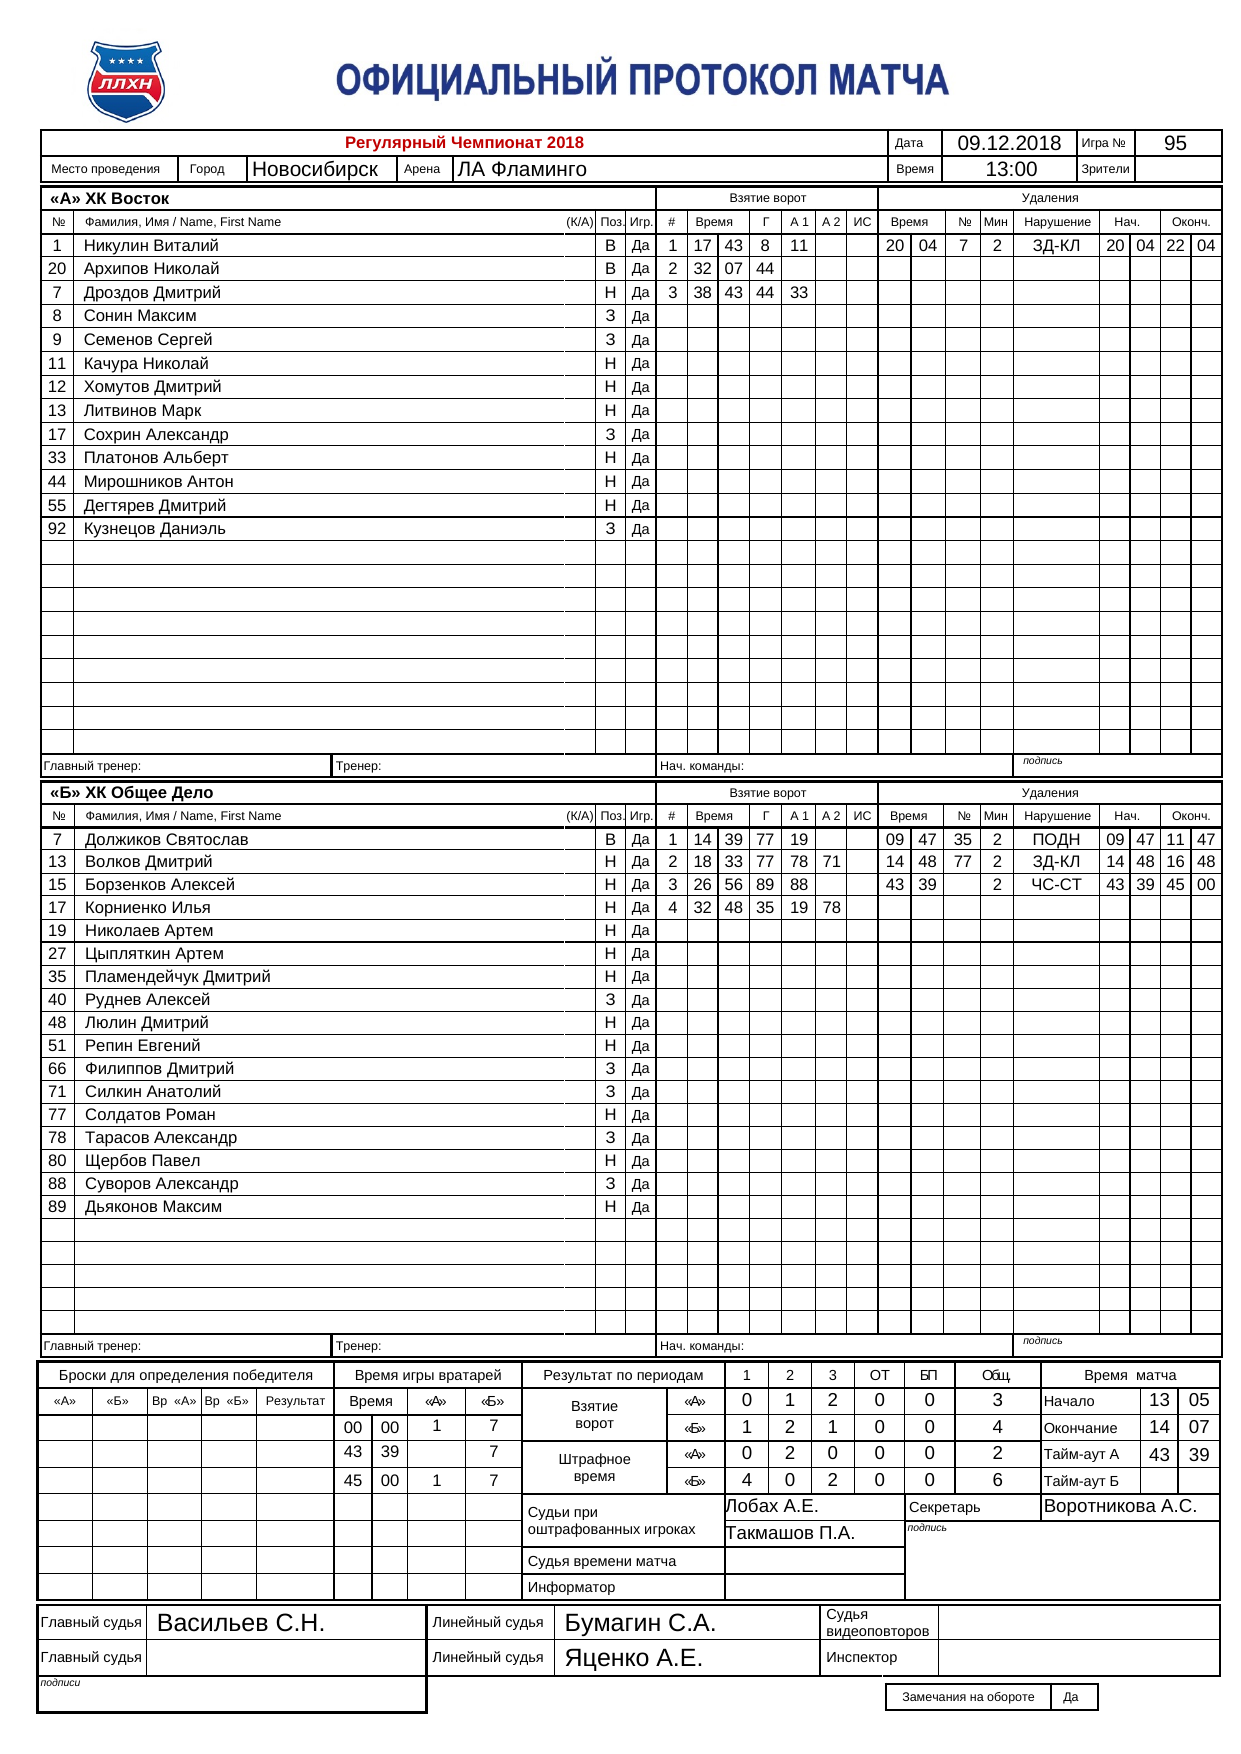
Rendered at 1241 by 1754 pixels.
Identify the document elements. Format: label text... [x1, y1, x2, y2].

table_cell [1192, 730, 1221, 753]
table_cell [428, 1677, 882, 1711]
table_cell Н [596, 352, 625, 374]
table_cell [879, 659, 910, 682]
table_cell [74, 730, 564, 753]
table_cell [1192, 659, 1221, 682]
table_cell [688, 707, 717, 729]
table_cell З [596, 305, 625, 327]
table_cell [946, 730, 980, 753]
table_cell Мин [981, 211, 1013, 233]
table_cell [1161, 518, 1190, 540]
table_cell 89 [42, 1196, 74, 1218]
table_cell [1100, 518, 1129, 540]
table_cell [1100, 659, 1129, 682]
table_cell 0 [726, 1389, 768, 1413]
table_cell [719, 376, 749, 398]
table_cell [657, 399, 687, 422]
table_cell Платонов Альберт [74, 446, 564, 469]
table_cell [335, 1547, 371, 1573]
table_cell [1192, 352, 1221, 374]
table_cell [688, 1265, 717, 1287]
table_cell [782, 1104, 815, 1126]
table_cell [726, 1548, 904, 1573]
table_cell [944, 896, 980, 918]
table_cell [912, 1035, 943, 1057]
table_cell [148, 1468, 201, 1493]
table_cell [657, 352, 687, 374]
table_cell Васильев С.Н. [147, 1606, 425, 1639]
table_cell [782, 328, 815, 351]
table_cell [596, 588, 625, 611]
table_cell [750, 1196, 781, 1218]
table_cell 43 [719, 281, 749, 303]
table_cell [1014, 1311, 1099, 1333]
table_cell [719, 1173, 749, 1195]
table_cell [1100, 494, 1129, 516]
table_cell [1014, 565, 1099, 587]
table_cell [148, 1521, 201, 1546]
table_cell [1100, 636, 1129, 658]
table_header 95 [1136, 131, 1221, 155]
table_cell [1131, 1173, 1160, 1195]
table_cell [879, 257, 910, 280]
table_cell Борзенков Алексей [75, 874, 564, 895]
table_cell [981, 541, 1013, 564]
table_cell Нач. команды: [657, 755, 1012, 776]
table_cell [565, 305, 595, 327]
table_cell [981, 1081, 1013, 1103]
table_cell 2 [657, 850, 687, 872]
table_cell Дегтярев Дмитрий [74, 494, 564, 516]
table_cell [719, 707, 749, 729]
table_cell [912, 943, 943, 964]
table_cell 40 [42, 989, 74, 1011]
table_cell [1192, 1035, 1221, 1057]
table_cell ЧС-СТ [1014, 874, 1099, 895]
table_cell Да [626, 257, 655, 280]
table_cell [1192, 446, 1221, 469]
table_cell [782, 1311, 815, 1333]
table_cell [946, 612, 980, 634]
table_cell [946, 565, 980, 587]
table_cell 4 [657, 896, 687, 918]
table_cell 7 [466, 1441, 521, 1467]
table_cell [847, 352, 877, 374]
table_cell [847, 328, 877, 351]
table_cell А 2 [816, 805, 846, 826]
table_cell [565, 541, 595, 564]
table_cell [782, 943, 815, 964]
table_cell [1192, 896, 1221, 918]
table_cell [1192, 565, 1221, 587]
table_cell [1014, 1196, 1099, 1218]
table_cell [782, 1012, 815, 1033]
table_cell [847, 1012, 877, 1033]
table_cell 00 [373, 1416, 407, 1440]
table_cell [1161, 257, 1190, 280]
table_cell 20 [879, 235, 910, 256]
table_cell [688, 966, 717, 987]
table_cell [879, 352, 910, 374]
table_cell [981, 399, 1013, 422]
table_cell 12 [42, 376, 73, 398]
table_cell [373, 1574, 407, 1599]
table_cell [981, 730, 1013, 753]
table_cell [981, 328, 1013, 351]
table_cell Должиков Святослав [75, 829, 564, 849]
table_cell [946, 659, 980, 682]
table_cell В [596, 257, 625, 280]
table_cell [1161, 1242, 1190, 1264]
table_cell Вр «А» [148, 1389, 201, 1413]
table_cell [657, 565, 687, 587]
table_cell [944, 874, 980, 895]
table_cell [946, 518, 980, 540]
table_cell [879, 494, 910, 516]
table_cell [981, 1150, 1013, 1172]
table_cell [816, 1242, 846, 1264]
table_cell [626, 1288, 655, 1310]
table_cell [879, 989, 910, 1011]
table_cell [688, 588, 717, 611]
table_cell 14 [1100, 850, 1129, 872]
table_cell 2 [981, 235, 1013, 256]
table_cell [816, 541, 846, 564]
table_cell [1100, 1173, 1129, 1195]
table_cell [1192, 1150, 1221, 1172]
table_cell [1131, 707, 1160, 729]
table_cell [148, 1547, 201, 1573]
table_cell Время [335, 1389, 407, 1413]
table_cell [565, 1150, 595, 1172]
table_cell [1192, 1104, 1221, 1126]
table_cell [944, 1127, 980, 1149]
table_cell [946, 376, 980, 398]
table_cell [1131, 1265, 1160, 1287]
table_cell [74, 659, 564, 682]
table_cell [1014, 446, 1099, 469]
table_cell Сохрин Александр [74, 423, 564, 445]
table_cell 0 [812, 1442, 854, 1467]
table_cell [1100, 612, 1129, 634]
table_cell 1 [657, 235, 687, 256]
table_cell Да [626, 943, 655, 964]
table_cell [1131, 1104, 1160, 1126]
table_cell [596, 1242, 625, 1264]
table_cell Репин Евгений [75, 1035, 564, 1057]
table_cell Фамилия, Имя / Name, First Name [75, 805, 565, 826]
table_cell [1014, 730, 1099, 753]
table_cell [202, 1547, 256, 1573]
table_cell Н [596, 470, 625, 493]
table_cell [565, 730, 595, 753]
table_cell [816, 874, 846, 895]
table_cell 2 [769, 1415, 811, 1440]
table_cell [981, 470, 1013, 493]
table_cell Кузнецов Даниэль [74, 518, 564, 540]
table_cell [42, 565, 73, 587]
table_header Броски для определения победителя [39, 1363, 333, 1387]
table_cell [1100, 920, 1129, 941]
table_cell [1131, 281, 1160, 303]
table_cell [1161, 943, 1190, 964]
table_cell [750, 399, 781, 422]
table_cell [75, 1311, 564, 1333]
table_cell [750, 565, 781, 587]
table_cell [408, 1547, 465, 1573]
table_cell [565, 1173, 595, 1195]
table_cell 35 [750, 896, 781, 918]
table_cell 19 [782, 896, 815, 918]
table_cell Н [596, 281, 625, 303]
table_cell [257, 1494, 333, 1520]
table_cell [1014, 518, 1099, 540]
table_cell 33 [719, 850, 749, 872]
table_cell 47 [912, 829, 943, 849]
table_cell Николаев Артем [75, 920, 564, 941]
table_cell «А» [668, 1442, 724, 1467]
table_cell 2 [657, 257, 687, 280]
table_cell [981, 1288, 1013, 1310]
table_cell 0 [905, 1415, 954, 1440]
table_cell [657, 1196, 687, 1218]
table_cell Тарасов Александр [75, 1127, 564, 1149]
table_cell [373, 1521, 407, 1546]
table_cell [1161, 920, 1190, 941]
table_cell [912, 352, 945, 374]
table_cell [782, 446, 815, 469]
table_cell Окончание [1042, 1415, 1140, 1440]
table_cell [1161, 707, 1190, 729]
table_cell [335, 1494, 371, 1520]
table_cell (К/А) [565, 805, 595, 826]
table_cell [912, 1150, 943, 1172]
table_cell [750, 1242, 781, 1264]
table_cell [1161, 1265, 1190, 1287]
table_cell [657, 1012, 687, 1033]
table_cell [1192, 541, 1221, 564]
table_cell 7 [466, 1468, 521, 1493]
table_cell [565, 1012, 595, 1033]
table_cell [75, 1288, 564, 1310]
table_cell [981, 376, 1013, 398]
table_cell Щербов Павел [75, 1150, 564, 1172]
table_cell [596, 541, 625, 564]
table_cell 80 [42, 1150, 74, 1172]
table_cell [148, 1416, 201, 1440]
table_cell [657, 1058, 687, 1079]
table_cell [565, 376, 595, 398]
table_cell [912, 1265, 943, 1287]
table_cell [1192, 376, 1221, 398]
table_cell Бумагин С.А. [555, 1606, 819, 1639]
table_cell Да [626, 281, 655, 303]
table_cell [879, 446, 910, 469]
table_cell [1192, 1173, 1221, 1195]
table_cell 7 [466, 1416, 521, 1440]
table_cell 48 [1192, 850, 1221, 872]
table_cell [1131, 518, 1160, 540]
table_cell [657, 659, 687, 682]
table_cell [879, 896, 910, 918]
table_cell [1100, 1265, 1129, 1287]
table_cell [688, 1173, 717, 1195]
table_cell [565, 920, 595, 941]
table_cell [816, 683, 846, 706]
table_cell [912, 1173, 943, 1195]
table_cell [1014, 328, 1099, 351]
table_cell 77 [750, 850, 781, 872]
table_cell [466, 1521, 521, 1546]
table_cell 0 [769, 1468, 811, 1493]
table_cell 48 [1131, 850, 1160, 872]
table_cell [912, 1012, 943, 1033]
table_cell [719, 966, 749, 987]
table_cell [1161, 352, 1190, 374]
table_cell [946, 446, 980, 469]
table_cell [912, 446, 945, 469]
table_cell [93, 1468, 147, 1493]
table_cell [688, 1104, 717, 1126]
table_cell 39 [912, 874, 943, 895]
table_cell [816, 470, 846, 493]
table_cell [750, 659, 781, 682]
table_cell 35 [944, 829, 980, 849]
table_cell З [596, 989, 625, 1011]
table_cell [1161, 1311, 1190, 1333]
table_cell З [596, 1127, 625, 1149]
table_cell [1100, 588, 1129, 611]
table_cell [816, 1127, 846, 1149]
table_cell [1161, 565, 1190, 587]
table_cell [944, 1242, 980, 1264]
table_cell [1192, 399, 1221, 422]
table_cell [93, 1521, 147, 1546]
table_cell [1100, 1012, 1129, 1033]
table_cell Город [179, 157, 246, 181]
table_cell Да [626, 1104, 655, 1126]
table_cell [688, 446, 717, 469]
table_cell 43 [1100, 874, 1129, 895]
table_cell [596, 659, 625, 682]
table_cell [847, 1265, 877, 1287]
table_cell [1131, 1127, 1160, 1149]
table_cell [1161, 612, 1190, 634]
table_cell [719, 446, 749, 469]
table_cell [565, 1311, 595, 1333]
table_cell [944, 1173, 980, 1195]
table_cell [1161, 1196, 1190, 1218]
table_cell Главный судья [39, 1640, 146, 1675]
table_cell [596, 1288, 625, 1310]
table_cell Да [626, 376, 655, 398]
table_cell [1161, 1219, 1190, 1241]
table_cell 3 [956, 1389, 1040, 1413]
table_cell [42, 612, 73, 634]
table_cell [719, 730, 749, 753]
table_cell [39, 1547, 92, 1573]
table_cell Оконч. [1161, 211, 1221, 233]
table_cell [565, 1081, 595, 1103]
table_cell ПОДН [1014, 829, 1099, 849]
table_cell [1161, 989, 1190, 1011]
table_cell [750, 541, 781, 564]
table_header Взятие ворот [657, 188, 877, 209]
table_cell 7 [42, 829, 74, 849]
table_cell [1192, 518, 1221, 540]
table_cell [466, 1574, 521, 1599]
table_cell [719, 1127, 749, 1149]
table_cell [626, 659, 655, 682]
table_cell [596, 565, 625, 587]
table_cell [42, 659, 73, 682]
table_cell [847, 683, 877, 706]
table_cell [816, 920, 846, 941]
table_cell Да [626, 989, 655, 1011]
table_cell [1100, 943, 1129, 964]
table_cell Н [596, 399, 625, 422]
table_cell 09 [1100, 829, 1129, 849]
table_cell [719, 1311, 749, 1333]
table_cell [1192, 1265, 1221, 1287]
table_cell [626, 1219, 655, 1241]
table_cell «А» [408, 1389, 465, 1413]
table_cell [1014, 1012, 1099, 1033]
table_cell [565, 1288, 595, 1310]
table_cell [719, 1219, 749, 1241]
table_cell Судья времени матча [523, 1548, 724, 1573]
table_cell [981, 257, 1013, 280]
table_cell [946, 541, 980, 564]
table_cell [626, 612, 655, 634]
table_cell [847, 1219, 877, 1241]
table_cell Н [596, 1150, 625, 1172]
table_cell [944, 1265, 980, 1287]
table_cell 8 [42, 305, 73, 327]
table_cell [1192, 1242, 1221, 1264]
table_cell [565, 1265, 595, 1287]
table_cell Судья видеоповторов [821, 1606, 938, 1639]
table_cell [816, 1173, 846, 1195]
table_cell ЗД-КЛ [1014, 850, 1099, 872]
table_cell 78 [782, 850, 815, 872]
table_cell [74, 565, 564, 587]
table_cell Нач. [1100, 211, 1160, 233]
table_cell [257, 1574, 333, 1599]
table_cell [39, 1574, 92, 1599]
table_cell [912, 305, 945, 327]
table_cell [719, 1150, 749, 1172]
table_cell Мирошников Антон [74, 470, 564, 493]
table_cell [202, 1416, 256, 1440]
table_cell [565, 281, 595, 303]
table_header 3 [812, 1363, 854, 1387]
table_cell [688, 1035, 717, 1057]
table_cell [879, 1127, 910, 1149]
table_cell [879, 1288, 910, 1310]
table_cell [688, 1196, 717, 1218]
table_cell 45 [1161, 874, 1190, 895]
table_cell [912, 1242, 943, 1264]
table_cell [688, 1311, 717, 1333]
table_cell Филиппов Дмитрий [75, 1058, 564, 1079]
table_cell [565, 352, 595, 374]
table_cell [466, 1547, 521, 1573]
table_cell [816, 235, 846, 256]
table_cell Нарушение [1014, 805, 1099, 826]
table_cell [688, 376, 717, 398]
table_cell [750, 636, 781, 658]
table_cell 11 [1161, 829, 1190, 849]
table_cell [847, 920, 877, 941]
table_cell [1014, 1127, 1099, 1149]
table_cell [657, 518, 687, 540]
table_cell [879, 1035, 910, 1057]
table_cell [981, 707, 1013, 729]
table_cell Да [626, 850, 655, 872]
table_cell [1131, 943, 1160, 964]
table_cell [1014, 494, 1099, 516]
table_cell [1161, 541, 1190, 564]
table_cell [981, 920, 1013, 941]
table_cell [565, 943, 595, 964]
table_cell [565, 470, 595, 493]
table_cell [719, 518, 749, 540]
table_cell [847, 989, 877, 1011]
table_cell [688, 920, 717, 941]
table_cell [1161, 1150, 1190, 1172]
table_cell Н [596, 494, 625, 516]
table_cell Качура Николай [74, 352, 564, 374]
table_cell 0 [905, 1442, 954, 1467]
table_cell Дьяконов Максим [75, 1196, 564, 1218]
table_cell [1014, 659, 1099, 682]
table_cell [657, 707, 687, 729]
table_cell [1131, 896, 1160, 918]
table_cell [944, 943, 980, 964]
table_cell [1014, 1219, 1099, 1241]
table_cell 22 [1161, 235, 1190, 256]
table_cell [912, 1196, 943, 1218]
table_cell [912, 707, 945, 729]
table_cell [626, 707, 655, 729]
table_header Замечания на обороте [887, 1685, 1050, 1709]
table_cell [879, 1081, 910, 1103]
table_cell [750, 470, 781, 493]
table_cell № [946, 211, 980, 233]
table_cell 13 [42, 399, 73, 422]
table_cell [1100, 966, 1129, 987]
table_cell 77 [42, 1104, 74, 1126]
table_cell [565, 399, 595, 422]
table_cell З [596, 423, 625, 445]
table_cell [1100, 281, 1129, 303]
table_cell Дроздов Дмитрий [74, 281, 564, 303]
table_cell [565, 565, 595, 587]
table_cell Да [626, 1058, 655, 1079]
table_cell Никулин Виталий [74, 235, 564, 256]
table_cell [257, 1521, 333, 1546]
table_cell Мин [981, 805, 1013, 826]
table_cell [750, 446, 781, 469]
table_cell 15 [42, 874, 74, 895]
table_cell [1161, 1081, 1190, 1103]
table_cell [816, 565, 846, 587]
table_cell [883, 1677, 1220, 1681]
table_cell 4 [956, 1415, 1040, 1440]
table_cell 0 [855, 1389, 904, 1413]
table_cell Оконч. [1161, 805, 1221, 826]
table_cell [1161, 896, 1190, 918]
table_cell [750, 612, 781, 634]
table_cell [1100, 730, 1129, 753]
table_cell [750, 376, 781, 398]
table_cell 32 [688, 257, 717, 280]
table_cell [782, 920, 815, 941]
table_cell [688, 423, 717, 445]
table_cell [782, 1150, 815, 1172]
table_cell [75, 1242, 564, 1264]
table_cell [1161, 305, 1190, 327]
table_cell [688, 352, 717, 374]
table_cell [719, 920, 749, 941]
table_cell [946, 257, 980, 280]
table_cell А 1 [782, 211, 815, 233]
table_cell [626, 541, 655, 564]
table_cell [847, 707, 877, 729]
table_cell [1100, 423, 1129, 445]
table_cell [912, 565, 945, 587]
table_cell [750, 683, 781, 706]
table_cell [42, 683, 73, 706]
table_cell [1100, 1219, 1129, 1241]
table_cell [847, 470, 877, 493]
table_cell [1161, 1035, 1190, 1057]
table_cell [39, 1416, 92, 1440]
table_cell [1192, 683, 1221, 706]
table_cell 2 [956, 1442, 1040, 1467]
table_cell [879, 305, 910, 327]
table_cell [1014, 1288, 1099, 1310]
table_cell [719, 1035, 749, 1057]
table_cell Н [596, 874, 625, 895]
table_cell [1192, 1081, 1221, 1103]
table_cell [688, 1242, 717, 1264]
table_cell [1192, 1127, 1221, 1149]
table_cell [74, 636, 564, 658]
table_cell [657, 943, 687, 964]
table_cell [1014, 423, 1099, 445]
table_cell [719, 1196, 749, 1218]
table_header 1 [726, 1363, 768, 1387]
table_cell [1014, 541, 1099, 564]
table_cell [1161, 1058, 1190, 1079]
table_cell Воротникова А.С. [1042, 1495, 1219, 1520]
table_cell [565, 829, 595, 849]
table_cell 07 [1179, 1415, 1219, 1440]
table_cell [879, 1311, 910, 1333]
table_cell 13 [42, 850, 74, 872]
table_cell [816, 399, 846, 422]
table_cell 2 [812, 1389, 854, 1413]
table_cell [981, 281, 1013, 303]
table_cell ЛА Фламинго [454, 157, 887, 181]
table_cell [657, 1081, 687, 1103]
table_cell [719, 612, 749, 634]
table_cell [565, 1242, 595, 1264]
table_cell [946, 305, 980, 327]
table_cell [657, 470, 687, 493]
table_cell [565, 1196, 595, 1218]
table_cell [782, 257, 815, 280]
table_cell [1014, 257, 1099, 280]
table_cell [1014, 683, 1099, 706]
table_cell [1014, 588, 1099, 611]
table_cell 4 [726, 1468, 768, 1493]
table_cell [879, 423, 910, 445]
table_cell [946, 470, 980, 493]
table_cell [981, 896, 1013, 918]
table_cell [719, 683, 749, 706]
table_cell [1014, 1081, 1099, 1103]
table_cell [847, 1288, 877, 1310]
table_cell [565, 446, 595, 469]
table_cell [847, 896, 877, 918]
table_cell Н [596, 1104, 625, 1126]
table_cell [981, 1265, 1013, 1287]
table_cell [719, 399, 749, 422]
table_cell [912, 989, 943, 1011]
table_cell [1161, 328, 1190, 351]
table_cell [879, 1242, 910, 1264]
table_cell [657, 730, 687, 753]
table_cell [1161, 494, 1190, 516]
table_cell № [42, 211, 73, 233]
table_header Время матча [1042, 1363, 1219, 1387]
table_cell [912, 257, 945, 280]
table_cell [879, 612, 910, 634]
table_cell [565, 328, 595, 351]
table_cell [1100, 1104, 1129, 1126]
table_cell Да [626, 352, 655, 374]
table_header Результат по периодам [523, 1363, 724, 1387]
table_cell [750, 1311, 781, 1333]
table_cell [688, 1288, 717, 1310]
table_cell [626, 588, 655, 611]
table_cell [912, 376, 945, 398]
table_cell [565, 235, 595, 256]
table_cell [148, 1494, 201, 1520]
table_cell [719, 565, 749, 587]
table_cell [981, 1219, 1013, 1241]
table_cell [816, 1035, 846, 1057]
table_cell [912, 1104, 943, 1126]
table_cell [257, 1441, 333, 1467]
table_cell ЗД-КЛ [1014, 235, 1099, 256]
table_cell [847, 636, 877, 658]
table_header 09.12.2018 [943, 131, 1076, 155]
table_cell [944, 1288, 980, 1310]
table_cell Новосибирск [248, 157, 396, 181]
table_cell 45 [335, 1468, 371, 1493]
table_cell Нач. [1100, 805, 1160, 826]
table_cell [1131, 470, 1160, 493]
table_cell 2 [981, 829, 1013, 849]
table_cell [782, 636, 815, 658]
table_cell # [657, 211, 687, 233]
table_cell [1131, 588, 1160, 611]
table_cell Литвинов Марк [74, 399, 564, 422]
table_cell [1131, 423, 1160, 445]
table_cell [719, 1081, 749, 1103]
table_cell [1100, 707, 1129, 729]
table_cell 89 [750, 874, 781, 895]
table_cell [688, 541, 717, 564]
table_cell [946, 328, 980, 351]
table_cell [816, 494, 846, 516]
table_cell [565, 494, 595, 516]
table_cell [944, 1012, 980, 1033]
table_cell [688, 612, 717, 634]
table_cell [816, 1150, 846, 1172]
table_cell [847, 1311, 877, 1333]
table_cell [596, 730, 625, 753]
table_cell [1100, 1311, 1129, 1333]
table_cell [688, 1058, 717, 1079]
table_cell [981, 1127, 1013, 1149]
table_cell 2 [812, 1468, 854, 1493]
table_cell [879, 588, 910, 611]
table_cell [946, 636, 980, 658]
table_cell [816, 1196, 846, 1218]
table_cell [1131, 376, 1160, 398]
table_cell 56 [719, 874, 749, 895]
table_cell [688, 989, 717, 1011]
table_cell [626, 636, 655, 658]
table_cell 8 [750, 235, 781, 256]
table_cell Н [596, 1196, 625, 1218]
table_cell [816, 829, 846, 849]
table_cell [1131, 1081, 1160, 1103]
table_cell [408, 1494, 465, 1520]
table_cell 44 [750, 257, 781, 280]
table_cell [688, 565, 717, 587]
table_cell [565, 588, 595, 611]
table_cell [39, 1494, 92, 1520]
table_cell 77 [750, 829, 781, 849]
table_cell [42, 1288, 74, 1310]
table_cell Начало [1042, 1389, 1140, 1413]
table_cell 2 [981, 850, 1013, 872]
table_cell Да [626, 1173, 655, 1195]
table_cell [1131, 446, 1160, 469]
table_cell [750, 707, 781, 729]
table_cell [408, 1521, 465, 1546]
table_cell Да [626, 328, 655, 351]
table_cell [879, 707, 910, 729]
table_cell [981, 1058, 1013, 1079]
table_cell [719, 588, 749, 611]
table_cell [74, 541, 564, 564]
table_cell 18 [688, 850, 717, 872]
table_cell [750, 1265, 781, 1287]
table_cell Хомутов Дмитрий [74, 376, 564, 398]
table_cell 66 [42, 1058, 74, 1079]
table_cell [1014, 612, 1099, 634]
table_cell [688, 518, 717, 540]
table_cell (К/А) [565, 211, 595, 233]
table_cell Г [750, 211, 781, 233]
table_cell [565, 423, 595, 445]
table_cell [912, 1058, 943, 1079]
table_cell [750, 423, 781, 445]
table_cell [688, 1219, 717, 1241]
table_cell [719, 659, 749, 682]
table_cell [148, 1574, 201, 1599]
table_cell [565, 257, 595, 280]
table_cell [1192, 328, 1221, 351]
table_cell [1192, 966, 1221, 987]
table_cell З [596, 1081, 625, 1103]
table_cell [1131, 1150, 1160, 1172]
table_cell 20 [42, 257, 73, 280]
table_cell Да [626, 1081, 655, 1103]
table_cell 04 [1192, 235, 1221, 256]
table_cell [93, 1494, 147, 1520]
table_cell [42, 1311, 74, 1333]
table_cell Пламендейчук Дмитрий [75, 966, 564, 987]
table_cell [719, 352, 749, 374]
table_cell [782, 1196, 815, 1218]
table_cell [847, 1104, 877, 1126]
table_cell Лобах А.Е. [726, 1495, 904, 1520]
table_cell [847, 874, 877, 895]
table_cell [1014, 966, 1099, 987]
table_cell [1014, 707, 1099, 729]
table_cell [847, 1035, 877, 1057]
table_cell [782, 989, 815, 1011]
table_cell Н [596, 966, 625, 987]
table_cell [782, 518, 815, 540]
table_cell 27 [42, 943, 74, 964]
table_cell З [596, 328, 625, 351]
table_cell [565, 896, 595, 918]
table_cell [750, 920, 781, 941]
table_cell «Б » [466, 1389, 521, 1413]
table_cell [944, 1196, 980, 1218]
table_cell [1131, 1035, 1160, 1057]
table_cell [1161, 1012, 1190, 1033]
table_cell [335, 1574, 371, 1599]
table_cell Инспектор [821, 1640, 938, 1675]
table_cell [782, 659, 815, 682]
table_cell [657, 1104, 687, 1126]
table_cell [1014, 920, 1099, 941]
table_cell [1131, 494, 1160, 516]
table_cell [782, 966, 815, 987]
table_cell [1161, 683, 1190, 706]
table_cell [1161, 281, 1190, 303]
table_cell [981, 423, 1013, 445]
table_cell Нарушение [1014, 211, 1099, 233]
table_cell [202, 1521, 256, 1546]
table_cell [688, 636, 717, 658]
table_cell Да [626, 1196, 655, 1218]
table_cell [939, 1606, 1219, 1639]
table_header Удаления [879, 783, 1221, 803]
table_cell 43 [719, 235, 749, 256]
table_cell [1131, 305, 1160, 327]
table_cell [782, 376, 815, 398]
table_cell [912, 896, 943, 918]
table_cell Главный тренер: [42, 755, 330, 776]
table_cell [912, 1127, 943, 1149]
table_cell [750, 1104, 781, 1126]
table_cell [750, 989, 781, 1011]
table_cell [946, 588, 980, 611]
table_cell [1100, 352, 1129, 374]
table_cell [1100, 896, 1129, 918]
table_cell [373, 1494, 407, 1520]
table_cell [1014, 399, 1099, 422]
table_cell [847, 305, 877, 327]
table_cell [879, 1150, 910, 1172]
table_cell [408, 1574, 465, 1599]
table_cell [879, 1058, 910, 1079]
table_cell [1131, 612, 1160, 634]
table_cell Г [750, 805, 781, 826]
table_cell [1161, 1104, 1190, 1126]
table_cell 44 [750, 281, 781, 303]
table_cell 71 [42, 1081, 74, 1103]
table_cell [719, 1242, 749, 1264]
table_cell [782, 470, 815, 493]
table_cell [944, 1058, 980, 1079]
table_cell 39 [1179, 1441, 1219, 1467]
table_cell [847, 730, 877, 753]
table_cell [847, 588, 877, 611]
table_cell [847, 659, 877, 682]
table_cell 39 [1131, 874, 1160, 895]
table_cell [782, 1127, 815, 1149]
table_cell 20 [1100, 235, 1129, 256]
table_cell Н [596, 943, 625, 964]
table_cell [657, 1288, 687, 1310]
table_cell [1192, 707, 1221, 729]
table_cell Поз. [596, 805, 625, 826]
table_cell [879, 966, 910, 987]
table_cell Поз. [596, 211, 625, 233]
table_cell [657, 328, 687, 351]
table_cell [565, 966, 595, 987]
table_cell 14 [879, 850, 910, 872]
table_cell [1014, 989, 1099, 1011]
table_cell [147, 1640, 425, 1675]
table_cell [1131, 328, 1160, 351]
table_cell «А» [39, 1389, 92, 1413]
table_cell [1192, 423, 1221, 445]
table_cell [816, 636, 846, 658]
table_cell [1100, 399, 1129, 422]
table_cell [1014, 636, 1099, 658]
table_cell [847, 1058, 877, 1079]
table_cell [912, 920, 943, 941]
table_cell Н [596, 1012, 625, 1033]
table_cell [1014, 470, 1099, 493]
table_cell [1100, 1035, 1129, 1057]
table_cell [1161, 470, 1190, 493]
table_cell [688, 1150, 717, 1172]
table_cell Волков Дмитрий [75, 850, 564, 872]
table_cell [657, 989, 687, 1011]
table_cell Люлин Дмитрий [75, 1012, 564, 1033]
table_cell 7 [946, 235, 980, 256]
table_cell [1161, 399, 1190, 422]
table_cell [1192, 943, 1221, 964]
table_cell [981, 966, 1013, 987]
table_cell [816, 1012, 846, 1033]
table_cell [1014, 896, 1099, 918]
table_cell [912, 730, 945, 753]
table_cell [946, 494, 980, 516]
table_cell 43 [1141, 1441, 1177, 1467]
table_cell [750, 966, 781, 987]
table_cell Да [626, 920, 655, 941]
table_cell В [596, 235, 625, 256]
table_cell [565, 1058, 595, 1079]
table_cell 19 [42, 920, 74, 941]
table_cell [879, 920, 910, 941]
table_cell [944, 989, 980, 1011]
table_cell [1014, 1035, 1099, 1057]
table_cell [750, 1012, 781, 1033]
table_cell [148, 1441, 201, 1467]
table_cell [782, 1058, 815, 1079]
table_cell Да [626, 399, 655, 422]
table_cell [847, 235, 877, 256]
table_cell [847, 399, 877, 422]
table_cell Да [626, 1012, 655, 1033]
table_cell [1131, 920, 1160, 941]
table_cell [1131, 966, 1160, 987]
table_cell Да [626, 305, 655, 327]
table_cell [1100, 1127, 1129, 1149]
table_cell 1 [657, 829, 687, 849]
table_cell [719, 328, 749, 351]
table_cell [719, 1012, 749, 1033]
table_cell [1161, 1288, 1190, 1310]
table_cell 1 [726, 1415, 768, 1440]
table_cell [1161, 1127, 1190, 1149]
table_cell Сонин Максим [74, 305, 564, 327]
table_header 2 [769, 1363, 811, 1387]
table_cell [944, 1081, 980, 1103]
table_cell [879, 636, 910, 658]
table_cell Цыпляткин Артем [75, 943, 564, 964]
table_cell [981, 1311, 1013, 1333]
table_cell [912, 281, 945, 303]
table_cell [847, 281, 877, 303]
table_cell Судьи при оштрафованных игроках [523, 1495, 724, 1546]
table_cell [688, 659, 717, 682]
table_cell [946, 399, 980, 422]
table_cell [1131, 683, 1160, 706]
table_cell [565, 518, 595, 540]
table_cell [750, 328, 781, 351]
table_cell [750, 1173, 781, 1195]
table_cell [719, 1288, 749, 1310]
table_cell [912, 636, 945, 658]
table_cell [1192, 588, 1221, 611]
table_cell [981, 683, 1013, 706]
table_cell [981, 1242, 1013, 1264]
table_cell Н [596, 896, 625, 918]
table_cell Архипов Николай [74, 257, 564, 280]
table_cell [816, 376, 846, 398]
table_cell 6 [956, 1468, 1040, 1493]
table_cell Тренер: [333, 755, 655, 776]
table_cell [944, 1035, 980, 1057]
table_cell [912, 399, 945, 422]
table_cell 16 [1161, 850, 1190, 872]
table_cell № [42, 805, 74, 826]
table_cell [596, 1265, 625, 1287]
table_cell [1100, 989, 1129, 1011]
table_cell Вр «Б» [202, 1389, 256, 1413]
table_cell [1100, 328, 1129, 351]
table_cell 43 [879, 874, 910, 895]
table_cell 26 [688, 874, 717, 895]
table_cell [879, 399, 910, 422]
table_cell [912, 541, 945, 564]
table_cell [879, 1196, 910, 1218]
table_cell Время [688, 805, 749, 826]
table_cell [596, 1311, 625, 1333]
table_cell Да [626, 874, 655, 895]
table_cell 2 [769, 1442, 811, 1467]
table_cell [1100, 541, 1129, 564]
table_cell [657, 494, 687, 516]
table_cell [981, 1035, 1013, 1057]
table_cell 0 [855, 1415, 904, 1440]
table_cell [847, 1173, 877, 1195]
table_cell [75, 1265, 564, 1287]
table_cell [726, 1575, 904, 1599]
table_cell [202, 1441, 256, 1467]
table_cell [981, 659, 1013, 682]
table_cell [879, 943, 910, 964]
table_cell [1100, 376, 1129, 398]
table_cell 88 [42, 1173, 74, 1195]
table_cell [981, 1173, 1013, 1195]
table_cell [74, 683, 564, 706]
table_cell [981, 494, 1013, 516]
table_cell Место проведения [42, 157, 177, 181]
table_header БП [905, 1363, 954, 1387]
table_cell [1131, 1012, 1160, 1033]
table_cell 78 [42, 1127, 74, 1149]
table_cell Штрафное время [523, 1442, 666, 1493]
table_cell [1136, 157, 1221, 181]
table_cell [1014, 305, 1099, 327]
table_cell [596, 612, 625, 634]
table_cell [912, 423, 945, 445]
table_cell [688, 1012, 717, 1033]
table_cell [847, 1150, 877, 1172]
table_cell [1192, 1012, 1221, 1033]
table_cell [750, 1219, 781, 1241]
table_cell [1100, 257, 1129, 280]
table_cell [74, 612, 564, 634]
table_cell [1014, 1058, 1099, 1079]
table_cell [750, 1150, 781, 1172]
table_cell [816, 352, 846, 374]
table_cell [750, 352, 781, 374]
table_cell [816, 423, 846, 445]
table_cell [981, 1012, 1013, 1033]
table_cell [1100, 1150, 1129, 1172]
table_cell «Б» [668, 1468, 724, 1493]
table_cell [879, 565, 910, 587]
table_cell [42, 541, 73, 564]
table_cell [750, 518, 781, 540]
table_cell [782, 1173, 815, 1195]
table_cell [1014, 1242, 1099, 1264]
table_cell [981, 518, 1013, 540]
table_cell [626, 565, 655, 587]
table_cell [847, 612, 877, 634]
table_cell 17 [688, 235, 717, 256]
table_cell 55 [42, 494, 73, 516]
table_cell [257, 1416, 333, 1440]
table_cell [202, 1468, 256, 1493]
table_cell [782, 1288, 815, 1310]
table_cell [750, 1035, 781, 1057]
table_cell [879, 1012, 910, 1033]
table_cell [1131, 352, 1160, 374]
table_cell 47 [1192, 829, 1221, 849]
table_cell [944, 1219, 980, 1241]
table_cell [719, 541, 749, 564]
table_cell 1 [42, 235, 73, 256]
table_cell [782, 1265, 815, 1287]
table_cell [1131, 1242, 1160, 1264]
table_cell В [596, 829, 625, 849]
table_cell [596, 1219, 625, 1241]
table_cell [879, 541, 910, 564]
table_cell [847, 1127, 877, 1149]
table_cell Время [889, 157, 941, 181]
table_cell З [596, 518, 625, 540]
table_cell [565, 1127, 595, 1149]
table_cell [596, 707, 625, 729]
table_cell [565, 874, 595, 895]
table_cell Главный тренер: [42, 1335, 330, 1356]
table_cell [912, 328, 945, 351]
table_cell 00 [335, 1416, 371, 1440]
table_cell [657, 1265, 687, 1287]
table_cell Да [626, 1035, 655, 1057]
table_cell «Б» [668, 1415, 724, 1440]
table_cell [782, 1081, 815, 1103]
table_cell «Б» [93, 1389, 147, 1413]
table_cell [847, 518, 877, 540]
table_cell [42, 1242, 74, 1264]
table_cell [1014, 352, 1099, 374]
table_cell [719, 305, 749, 327]
table_cell 13 [1141, 1389, 1177, 1413]
table_cell [981, 446, 1013, 469]
table_cell [1100, 470, 1129, 493]
table_cell 3 [657, 281, 687, 303]
table_cell [879, 1104, 910, 1126]
table_cell [1014, 281, 1099, 303]
table_cell Время [688, 211, 749, 233]
table_cell А 2 [816, 211, 846, 233]
table_cell [879, 328, 910, 351]
table_cell [719, 470, 749, 493]
table_cell [657, 636, 687, 658]
table_cell 33 [42, 446, 73, 469]
table_cell [912, 1311, 943, 1333]
table_cell [912, 518, 945, 540]
table_cell [626, 1311, 655, 1333]
table_cell [912, 494, 945, 516]
table_cell [74, 588, 564, 611]
table_cell [782, 1219, 815, 1241]
table_cell Яценко А.Е. [555, 1640, 819, 1675]
table_cell [565, 612, 595, 634]
table_cell [42, 707, 73, 729]
table_cell [657, 1242, 687, 1264]
table_cell Секретарь [906, 1495, 1040, 1520]
table_cell [657, 588, 687, 611]
table_cell 77 [944, 850, 980, 872]
table_cell [1100, 565, 1129, 587]
table_cell [816, 943, 846, 964]
table_cell Фамилия, Имя / Name, First Name [74, 211, 565, 233]
table_cell [657, 966, 687, 987]
table_cell [816, 1288, 846, 1310]
table_cell [1141, 1468, 1177, 1493]
table_cell [981, 305, 1013, 327]
table_cell [782, 565, 815, 587]
table_cell [1100, 1081, 1129, 1103]
table_cell [816, 1058, 846, 1079]
table_cell [1131, 1219, 1160, 1241]
table_cell [93, 1441, 147, 1467]
table_cell [847, 376, 877, 398]
table_cell Игр. [626, 805, 655, 826]
table_cell Тренер: [333, 1335, 655, 1356]
table_cell [626, 730, 655, 753]
table_cell 00 [1192, 874, 1221, 895]
table_cell [1161, 659, 1190, 682]
table_cell Да [626, 235, 655, 256]
table_cell Главный судья [39, 1606, 146, 1639]
table_cell [1192, 494, 1221, 516]
table_cell [782, 399, 815, 422]
table_cell [1161, 423, 1190, 445]
table_cell Результат [257, 1389, 333, 1413]
table_cell [657, 1173, 687, 1195]
table_cell [944, 966, 980, 987]
table_cell [688, 494, 717, 516]
table_header Дата [889, 131, 941, 155]
table_cell «А» [668, 1389, 724, 1413]
table_cell 88 [782, 874, 815, 895]
table_cell 92 [42, 518, 73, 540]
table_cell [944, 1104, 980, 1126]
table_cell [981, 352, 1013, 374]
table_cell [1192, 281, 1221, 303]
table_cell [1131, 1196, 1160, 1218]
table_cell [946, 707, 980, 729]
table_cell [912, 1081, 943, 1103]
table_cell [42, 636, 73, 658]
table_cell [1131, 659, 1160, 682]
table_cell [847, 829, 877, 849]
table_cell 39 [373, 1441, 407, 1467]
table_cell [847, 565, 877, 587]
table_cell [879, 1173, 910, 1195]
table_cell [1131, 1288, 1160, 1310]
table_cell ИС [847, 211, 877, 233]
table_cell Да [626, 896, 655, 918]
table_cell Да [626, 829, 655, 849]
table_cell [1100, 1242, 1129, 1264]
table_cell Н [596, 920, 625, 941]
table_cell 1 [812, 1415, 854, 1440]
table_cell [1192, 257, 1221, 280]
table_cell подпись [1014, 755, 1221, 776]
table_cell [657, 1150, 687, 1172]
table_cell Н [596, 446, 625, 469]
table_cell [847, 541, 877, 564]
table_cell 13:00 [943, 157, 1076, 181]
table_cell [719, 989, 749, 1011]
table_cell [750, 1127, 781, 1149]
table_cell [879, 518, 910, 540]
table_cell [657, 683, 687, 706]
table_cell [1131, 636, 1160, 658]
table_cell [816, 966, 846, 987]
table_cell [1161, 730, 1190, 753]
table_cell [750, 305, 781, 327]
table_cell [816, 612, 846, 634]
table_cell [688, 399, 717, 422]
table_cell [847, 1081, 877, 1103]
table_cell [816, 1265, 846, 1287]
table_cell [688, 730, 717, 753]
table_cell [1131, 1311, 1160, 1333]
table_cell [750, 1288, 781, 1310]
table_cell [782, 730, 815, 753]
table_cell [816, 1081, 846, 1103]
table_cell 09 [879, 829, 910, 849]
table_cell [912, 588, 945, 611]
table_cell [912, 1219, 943, 1241]
table_cell [565, 683, 595, 706]
table_cell [565, 636, 595, 658]
table_cell [373, 1547, 407, 1573]
table_cell [847, 1196, 877, 1218]
table_cell [879, 730, 910, 753]
table_cell [688, 305, 717, 327]
table_cell [946, 683, 980, 706]
table_cell [879, 1219, 910, 1241]
table_cell [1100, 446, 1129, 469]
table_cell [847, 850, 877, 872]
table_cell [782, 612, 815, 634]
table_cell [565, 707, 595, 729]
table_cell [1014, 1150, 1099, 1172]
table_cell Н [596, 1035, 625, 1057]
table_cell [408, 1441, 465, 1467]
table_cell [879, 376, 910, 398]
table_cell [39, 1521, 92, 1546]
table_cell [939, 1640, 1219, 1675]
table_cell [1161, 966, 1190, 987]
table_cell 47 [1131, 829, 1160, 849]
table_cell [657, 1219, 687, 1241]
table_cell [626, 1265, 655, 1287]
table_cell [657, 376, 687, 398]
table_cell [816, 257, 846, 280]
table_cell [879, 470, 910, 493]
table_cell [1192, 1288, 1221, 1310]
table_cell [912, 470, 945, 493]
table_cell [879, 683, 910, 706]
table_cell [816, 446, 846, 469]
table_cell [981, 612, 1013, 634]
table_cell [657, 1127, 687, 1149]
table_cell [1014, 376, 1099, 398]
table_cell [1014, 1265, 1099, 1287]
table_cell Да [626, 518, 655, 540]
table_cell [657, 446, 687, 469]
table_cell [981, 636, 1013, 658]
table_cell [1131, 399, 1160, 422]
table_cell [1131, 1058, 1160, 1079]
table_cell 39 [719, 829, 749, 849]
table_cell [1131, 541, 1160, 564]
table_cell 3 [657, 874, 687, 895]
table_cell 38 [688, 281, 717, 303]
table_cell [847, 943, 877, 964]
table_cell [847, 423, 877, 445]
table_cell [847, 494, 877, 516]
table_cell [688, 328, 717, 351]
table_cell [626, 683, 655, 706]
table_cell [39, 1468, 92, 1493]
table_cell [1131, 989, 1160, 1011]
table_cell Н [596, 850, 625, 872]
table_cell 48 [42, 1012, 74, 1033]
picture [5, 28, 1179, 129]
table_cell 17 [42, 896, 74, 918]
table_cell [565, 659, 595, 682]
table_cell Да [626, 966, 655, 987]
table_header «Б» ХК Общее Дело [42, 783, 655, 803]
table_cell [782, 1242, 815, 1264]
table_cell Арена [398, 157, 452, 181]
table_cell [847, 446, 877, 469]
table_cell [1100, 683, 1129, 706]
table_cell [946, 423, 980, 445]
table_cell Солдатов Роман [75, 1104, 564, 1126]
table_cell 07 [719, 257, 749, 280]
table_cell [93, 1416, 147, 1440]
table_cell [657, 305, 687, 327]
table_cell [657, 423, 687, 445]
table_cell [335, 1521, 371, 1546]
table_cell [981, 989, 1013, 1011]
table_cell Зрители [1078, 157, 1134, 181]
table_cell 14 [1141, 1415, 1177, 1440]
table_cell [1100, 1288, 1129, 1310]
table_cell 43 [335, 1441, 371, 1467]
table_header Да [1052, 1685, 1097, 1709]
table_cell Информатор [523, 1575, 724, 1599]
table_cell 71 [816, 850, 846, 872]
table_cell Да [626, 423, 655, 445]
table_cell Такмашов П.А. [726, 1521, 904, 1546]
table_cell [750, 1081, 781, 1103]
table_cell 33 [782, 281, 815, 303]
table_cell [912, 1288, 943, 1310]
table_cell [981, 565, 1013, 587]
table_cell [879, 1265, 910, 1287]
table_cell [719, 636, 749, 658]
table_cell [565, 1035, 595, 1057]
table_cell [1192, 1311, 1221, 1333]
table_cell [74, 707, 564, 729]
table_cell [816, 707, 846, 729]
table_cell [688, 683, 717, 706]
table_cell # [657, 805, 687, 826]
table_header Игра № [1078, 131, 1134, 155]
table_cell 05 [1179, 1389, 1219, 1413]
table_cell [42, 730, 73, 753]
table_cell 1 [408, 1416, 465, 1440]
table_cell [626, 1242, 655, 1264]
table_cell [816, 989, 846, 1011]
table_cell [1192, 920, 1221, 941]
table_cell [1192, 636, 1221, 658]
table_cell [596, 636, 625, 658]
table_cell [750, 1058, 781, 1079]
table_cell Взятие ворот [523, 1389, 666, 1440]
table_cell [719, 1265, 749, 1287]
table_cell Руднев Алексей [75, 989, 564, 1011]
table_cell 35 [42, 966, 74, 987]
table_cell [1014, 1104, 1099, 1126]
table_cell [1014, 1173, 1099, 1195]
table_cell 04 [912, 235, 945, 256]
table_cell [719, 1104, 749, 1126]
table_cell [816, 1311, 846, 1333]
table_cell [816, 305, 846, 327]
table_cell [782, 1035, 815, 1057]
table_cell [565, 989, 595, 1011]
table_cell [657, 1311, 687, 1333]
table_cell [816, 1219, 846, 1241]
table_cell [565, 1219, 595, 1241]
table_cell Суворов Александр [75, 1173, 564, 1195]
table_cell [1161, 588, 1190, 611]
table_header Общ. [956, 1363, 1040, 1387]
table_cell [202, 1574, 256, 1599]
table_cell [782, 683, 815, 706]
table_cell [42, 1265, 74, 1287]
table_cell [750, 943, 781, 964]
table_cell [1192, 612, 1221, 634]
table_cell 9 [42, 328, 73, 351]
table_cell [1161, 446, 1190, 469]
table_cell [688, 1081, 717, 1103]
table_cell Н [596, 376, 625, 398]
table_cell [750, 730, 781, 753]
table_cell 11 [782, 235, 815, 256]
table_cell [782, 541, 815, 564]
table_cell [1192, 1196, 1221, 1218]
table_cell 11 [42, 352, 73, 374]
table_cell 7 [42, 281, 73, 303]
table_cell подписи [39, 1677, 425, 1711]
table_cell [912, 659, 945, 682]
table_cell [39, 1441, 92, 1467]
table_cell [565, 850, 595, 872]
table_cell [847, 257, 877, 280]
table_cell [688, 943, 717, 964]
table_cell [1192, 305, 1221, 327]
table_cell Да [626, 1127, 655, 1149]
table_cell 2 [981, 874, 1013, 895]
table_cell [1131, 565, 1160, 587]
table_cell 51 [42, 1035, 74, 1057]
table_cell [1014, 943, 1099, 964]
table_header Удаления [879, 188, 1221, 209]
table_cell [42, 1219, 74, 1241]
table_cell [719, 494, 749, 516]
table_cell 0 [905, 1468, 954, 1493]
table_cell Да [626, 494, 655, 516]
table_cell 78 [816, 896, 846, 918]
table_cell Нач. команды: [657, 1335, 1012, 1356]
table_cell [782, 423, 815, 445]
table_cell [1100, 305, 1129, 327]
table_cell подпись [906, 1522, 1219, 1599]
table_cell [847, 1242, 877, 1264]
table_cell [981, 1104, 1013, 1126]
table_cell [657, 1035, 687, 1057]
table_cell [1192, 1219, 1221, 1241]
table_cell [42, 588, 73, 611]
table_cell [688, 1127, 717, 1149]
table_cell [912, 612, 945, 634]
table_cell 00 [373, 1468, 407, 1493]
table_header Время игры вратарей [335, 1363, 521, 1387]
table_cell [1192, 470, 1221, 493]
table_cell [944, 1150, 980, 1172]
table_cell [1100, 1196, 1129, 1218]
table_cell [1100, 1058, 1129, 1079]
table_cell [466, 1494, 521, 1520]
table_cell [719, 1058, 749, 1079]
table_cell [912, 966, 943, 987]
table_cell 32 [688, 896, 717, 918]
table_cell Да [626, 1150, 655, 1172]
table_cell 14 [688, 829, 717, 849]
table_cell [816, 730, 846, 753]
table_cell [816, 1104, 846, 1126]
table_cell Время [879, 805, 943, 826]
table_cell [981, 943, 1013, 964]
table_cell 19 [782, 829, 815, 849]
table_cell 04 [1131, 235, 1160, 256]
table_cell [816, 588, 846, 611]
table_cell Тайм-аут А [1042, 1441, 1140, 1467]
table_cell 44 [42, 470, 73, 493]
table_cell [782, 588, 815, 611]
table_cell З [596, 1173, 625, 1195]
table_cell [782, 305, 815, 327]
table_cell [1131, 257, 1160, 280]
table_cell [750, 494, 781, 516]
table_cell 1 [769, 1389, 811, 1413]
table_cell [1179, 1468, 1219, 1493]
table_cell [816, 659, 846, 682]
table_cell 17 [42, 423, 73, 445]
table_header «А» ХК Восток [42, 188, 655, 209]
table_cell [1192, 1058, 1221, 1079]
table_cell [782, 494, 815, 516]
table_cell [596, 683, 625, 706]
table_cell [719, 943, 749, 964]
table_cell [1192, 989, 1221, 1011]
table_cell [202, 1494, 256, 1520]
table_cell [946, 352, 980, 374]
table_cell Корниенко Илья [75, 896, 564, 918]
table_cell Да [626, 470, 655, 493]
table_cell [657, 612, 687, 634]
table_cell 48 [719, 896, 749, 918]
table_cell [816, 281, 846, 303]
table_cell [981, 588, 1013, 611]
table_cell [944, 920, 980, 941]
table_cell № [944, 805, 980, 826]
table_cell Линейный судья [428, 1606, 554, 1639]
table_cell [75, 1219, 564, 1241]
table_header ОТ [855, 1363, 904, 1387]
table_header Регулярный Чемпионат 2018 [42, 131, 887, 155]
table_cell [981, 1196, 1013, 1218]
table_cell Да [626, 446, 655, 469]
table_cell 0 [855, 1442, 904, 1467]
table_header Взятие ворот [657, 783, 877, 803]
table_cell [1131, 730, 1160, 753]
table_cell 1 [408, 1468, 465, 1493]
table_cell Тайм-аут Б [1042, 1468, 1140, 1493]
table_cell [93, 1574, 147, 1599]
table_cell [912, 683, 945, 706]
table_cell [946, 281, 980, 303]
table_cell [816, 518, 846, 540]
table_cell [1161, 1173, 1190, 1195]
table_cell 0 [726, 1442, 768, 1467]
table_cell З [596, 1058, 625, 1079]
table_cell [657, 541, 687, 564]
table_cell 48 [912, 850, 943, 872]
table_cell [782, 352, 815, 374]
table_cell Линейный судья [428, 1640, 554, 1675]
table_cell [257, 1547, 333, 1573]
table_cell [879, 281, 910, 303]
table_cell 0 [905, 1389, 954, 1413]
table_cell А 1 [782, 805, 815, 826]
table_cell Семенов Сергей [74, 328, 564, 351]
table_cell [782, 707, 815, 729]
table_cell подпись [1014, 1335, 1221, 1356]
table_cell [944, 1311, 980, 1333]
table_cell [565, 1104, 595, 1126]
table_cell [719, 423, 749, 445]
table_cell [1161, 376, 1190, 398]
table_cell ИС [847, 805, 877, 826]
table_cell [847, 966, 877, 987]
table_cell Силкин Анатолий [75, 1081, 564, 1103]
table_cell [688, 470, 717, 493]
table_cell [1161, 636, 1190, 658]
table_cell [257, 1468, 333, 1493]
table_cell [816, 328, 846, 351]
table_cell [750, 588, 781, 611]
table_cell [1099, 1682, 1220, 1711]
table_cell 0 [855, 1468, 904, 1493]
table_cell [93, 1547, 147, 1573]
table_cell Игр. [626, 211, 655, 233]
table_cell [657, 920, 687, 941]
table_cell Время [879, 211, 945, 233]
